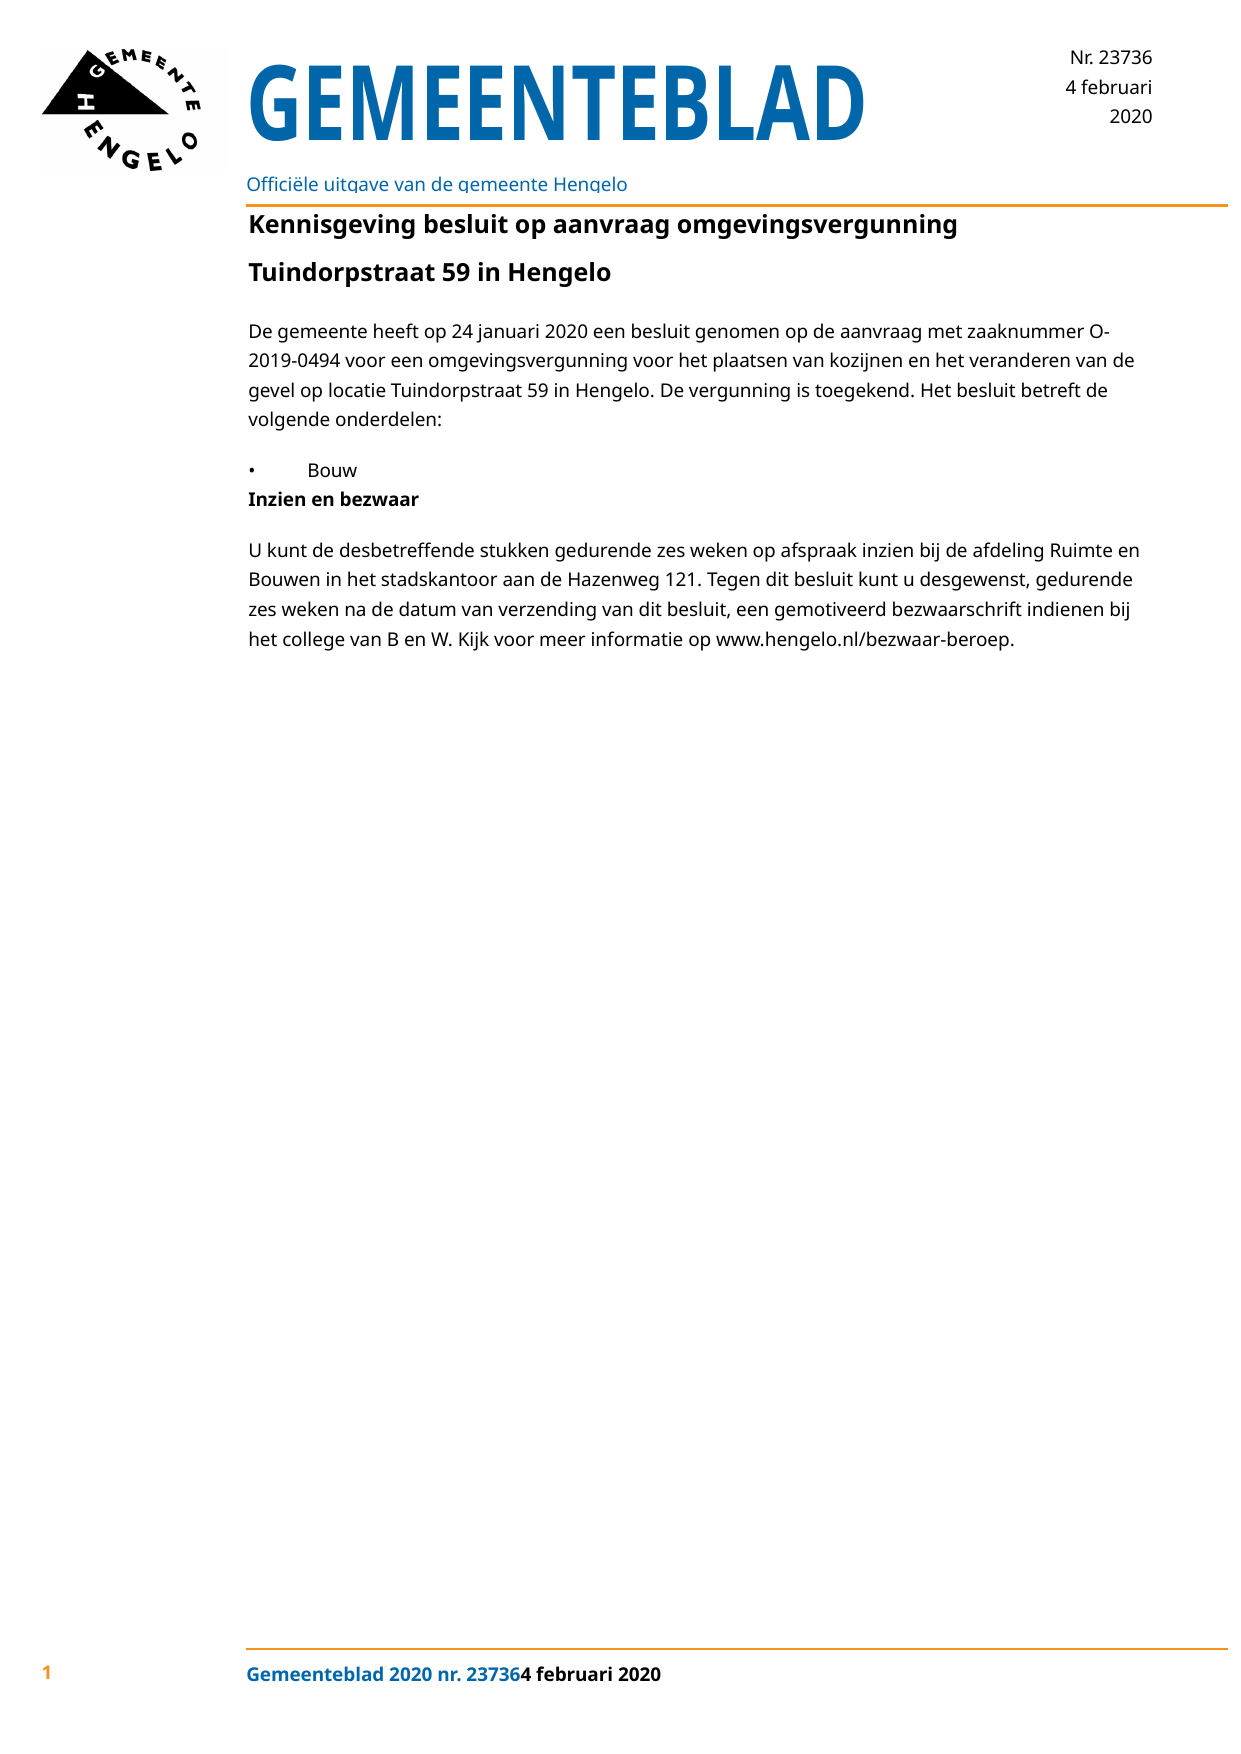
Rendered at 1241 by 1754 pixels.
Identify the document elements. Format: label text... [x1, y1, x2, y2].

list Bouw [248, 457, 1152, 483]
text U kunt de desbetreffende stukken gedurende zes weken op afspraak inzien bij de afdeling Ruimte en Bouwen in het stadskantoor aan de Hazenweg 121. Tegen dit besluit kunt u desgewenst, gedurende zes weken na de datum van verzending van dit besluit, een gemotiveerd bezwaarschrift indienen bij het college van B en W. Kijk voor meer informatie op www.hengelo.nl/bezwaar-beroep. [248, 537, 1152, 652]
picture [41, 47, 231, 172]
text Inzien en bezwaar [248, 487, 1152, 512]
text De gemeente heeft op 24 januari 2020 een besluit genomen op de aanvraag met zaaknummer O-2019-0494 voor een omgevingsvergunning voor het plaatsen van kozijnen en het veranderen van de gevel op locatie Tuindorpstraat 59 in Hengelo. De vergunning is toegekend. Het besluit betreft de volgende onderdelen: [248, 318, 1152, 432]
text Kennisgeving besluit op aanvraag omgevingsvergunning Tuindorpstraat 59 in Hengelo [248, 207, 1152, 288]
